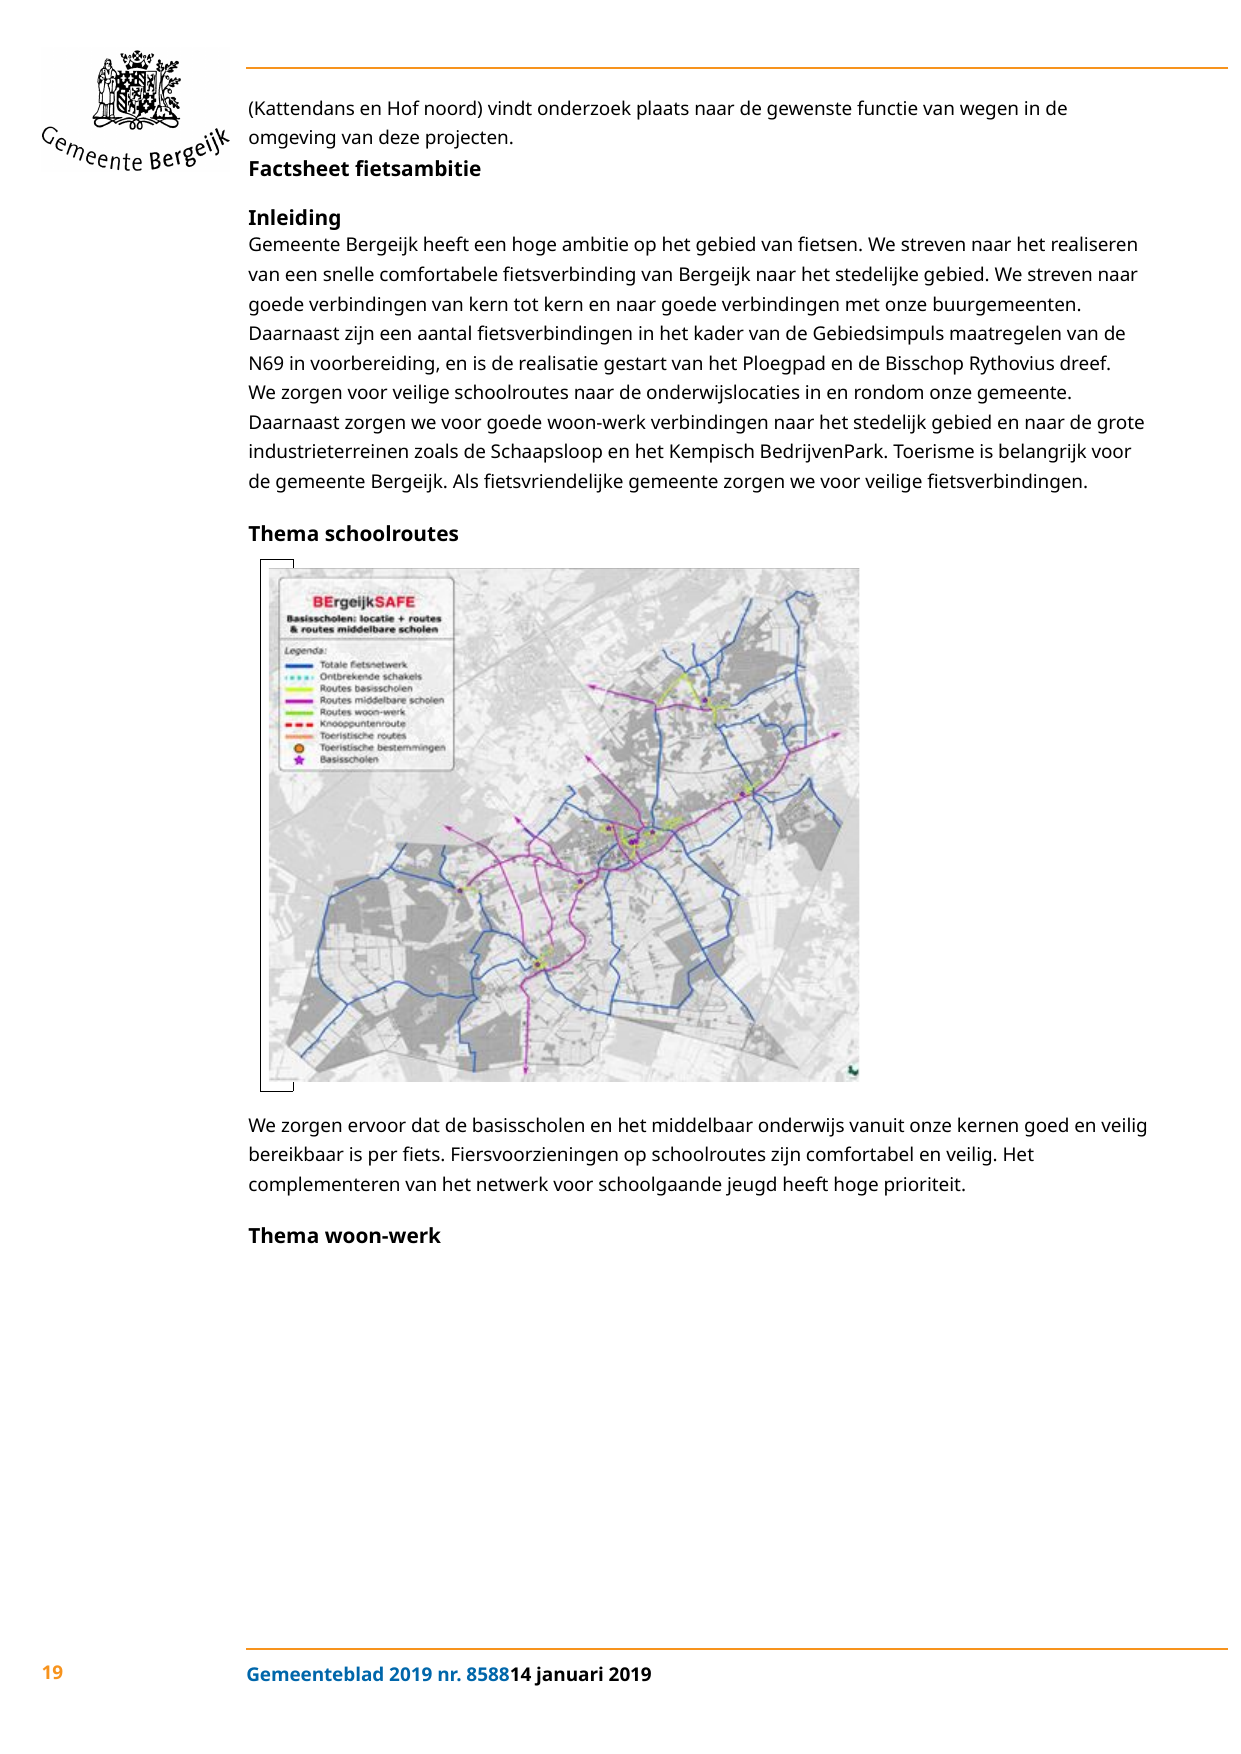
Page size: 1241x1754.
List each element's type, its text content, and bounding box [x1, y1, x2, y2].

picture [268, 568, 860, 1082]
text Gemeente Bergeijk heeft een hoge ambitie op het gebied van fietsen. We streven naar het realiseren van een snelle comfortabele fietsverbinding van Bergeijk naar het stedelijke gebied. We streven naar goede verbindingen van kern tot kern en naar goede verbindingen met onze buurgemeenten. Daarnaast zijn een aantal fietsverbindingen in het kader van de Gebiedsimpuls maatregelen van de N69 in voorbereiding, en is de realisatie gestart van het Ploegpad en de Bisschop Rythovius dreef. [248, 232, 1152, 376]
text We zorgen ervoor dat de basisscholen en het middelbaar onderwijs vanuit onze kernen goed en veilig bereikbaar is per fiets. Fiersvoorzieningen op schoolroutes zijn comfortabel en veilig. Het complementeren van het netwerk voor schoolgaande jeugd heeft hoge prioriteit. [248, 1112, 1152, 1197]
text Inleiding [248, 203, 1152, 232]
text Thema woon-werk [248, 1222, 1152, 1250]
picture [41, 47, 231, 172]
text Thema schoolroutes [248, 519, 1152, 547]
text Factsheet fietsambitie [248, 154, 1152, 182]
text (Kattendans en Hof noord) vindt onderzoek plaats naar de gewenste functie van wegen in de omgeving van deze projecten. [248, 95, 1152, 150]
text We zorgen voor veilige schoolroutes naar de onderwijslocaties in en rondom onze gemeente. Daarnaast zorgen we voor goede woon-werk verbindingen naar het stedelijk gebied en naar de grote industrieterreinen zoals de Schaapsloop en het Kempisch BedrijvenPark. Toerisme is belangrijk voor de gemeente Bergeijk. Als fietsvriendelijke gemeente zorgen we voor veilige fietsverbindingen. [248, 379, 1152, 494]
